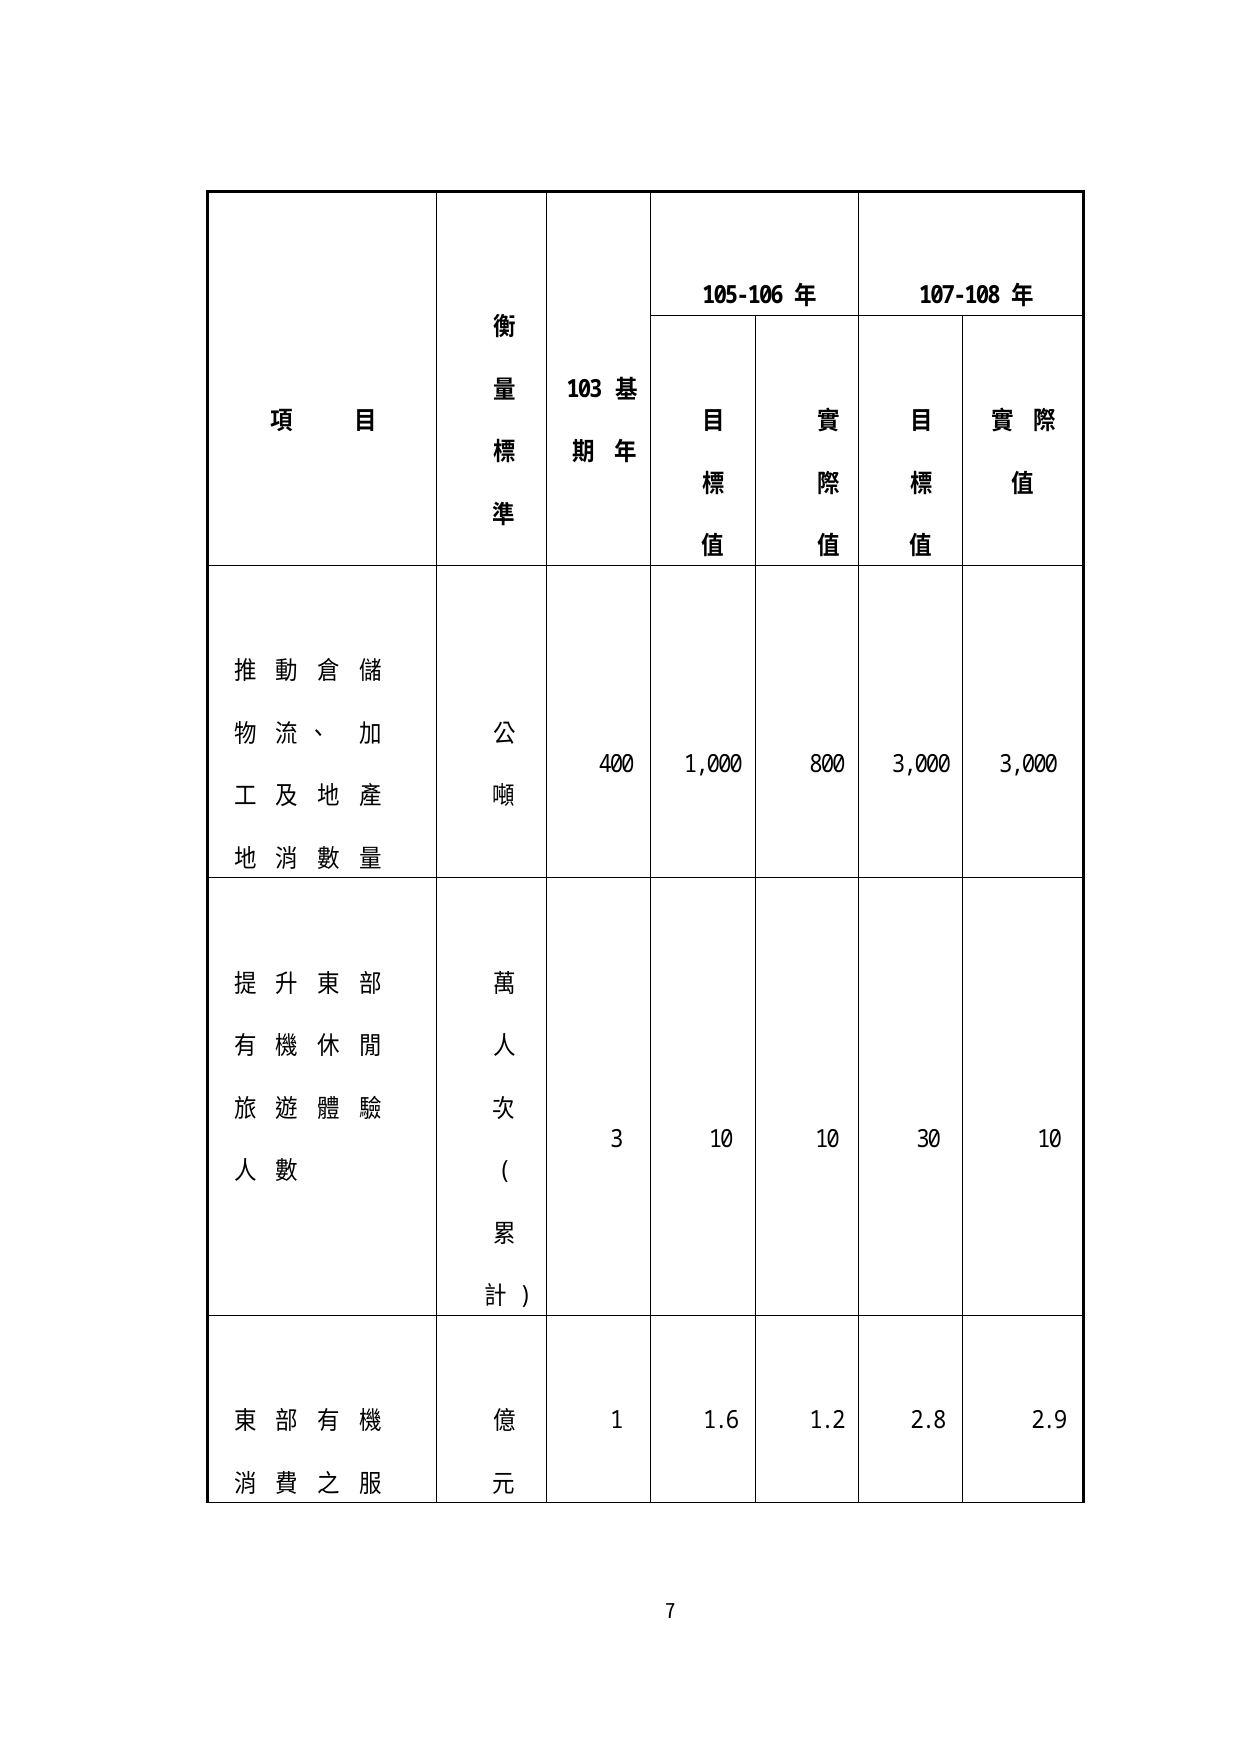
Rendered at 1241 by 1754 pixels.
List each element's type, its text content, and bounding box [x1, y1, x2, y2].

table_cell 400 [547, 566, 650, 877]
table_cell 1 [547, 1316, 650, 1502]
table_cell 目標值 [859, 316, 962, 564]
table_cell 30 [859, 878, 962, 1314]
table_cell 1,000 [651, 566, 755, 877]
table_cell 1.6 [651, 1316, 755, 1502]
table_cell 3 [547, 878, 650, 1314]
table_cell 2.9 [963, 1316, 1082, 1502]
table_cell 目標值 [651, 316, 755, 564]
table_cell 800 [756, 566, 858, 877]
table_cell 推動倉儲物流、加工及地產地消數量 [209, 566, 436, 877]
table_cell 3,000 [859, 566, 962, 877]
table_cell 10 [756, 878, 858, 1314]
table_cell 億元 [437, 1316, 546, 1502]
table_header 項 目 [209, 193, 436, 564]
table_cell 2.8 [859, 1316, 962, 1502]
table_cell 萬人次 (累計) [437, 878, 546, 1314]
table_cell 3,000 [963, 566, 1082, 877]
table_header 103基期年 [547, 193, 650, 564]
table_cell 1.2 [756, 1316, 858, 1502]
table_cell 公噸 [437, 566, 546, 877]
table_header 107-108年 [859, 193, 1082, 314]
table_cell 東部有機消費之服 [209, 1316, 436, 1502]
table_cell 實際值 [756, 316, 858, 564]
table_cell 10 [963, 878, 1082, 1314]
table_cell 10 [651, 878, 755, 1314]
table_cell 提升東部有機休閒旅遊體驗人數 [209, 878, 436, 1314]
table_header 105-106年 [651, 193, 858, 314]
table_cell 實際值 [963, 316, 1082, 564]
table_header 衡量標準 [437, 193, 546, 564]
